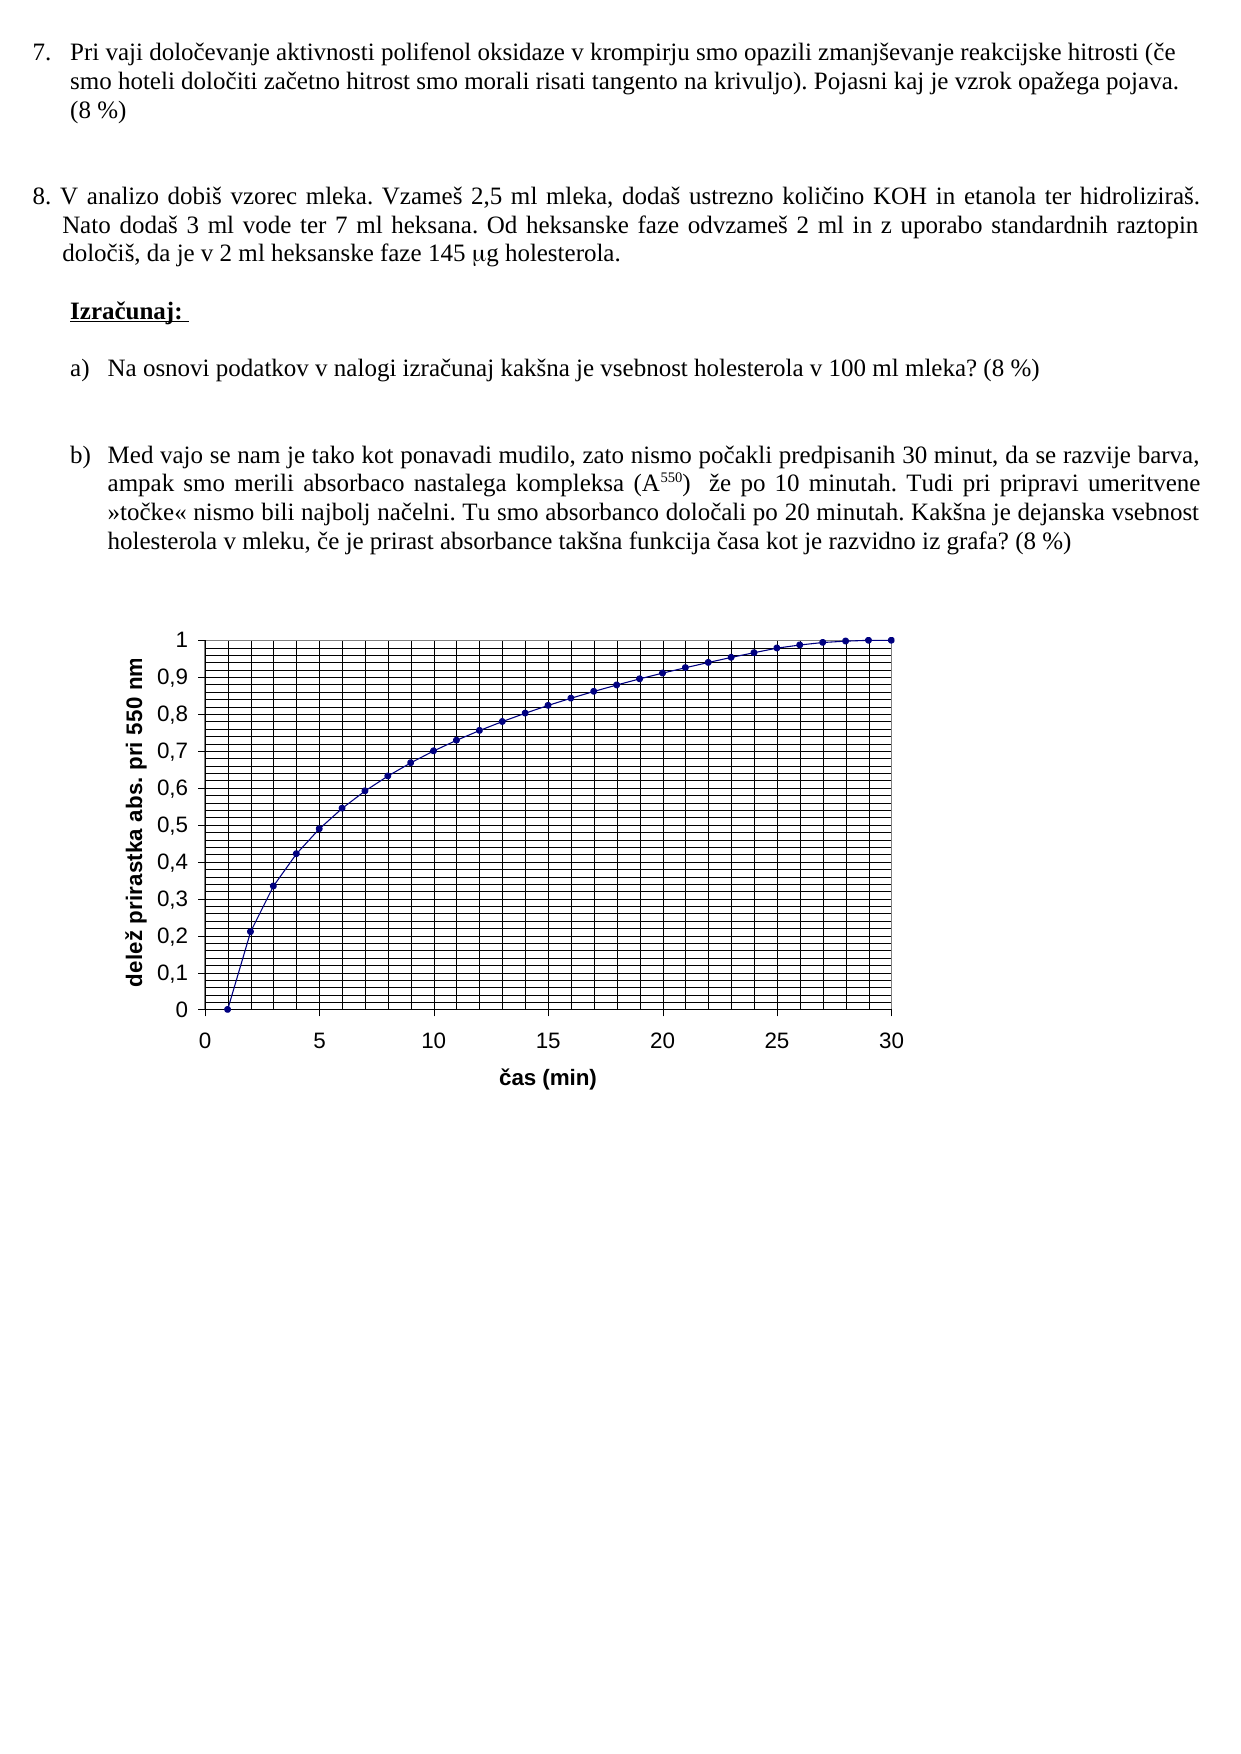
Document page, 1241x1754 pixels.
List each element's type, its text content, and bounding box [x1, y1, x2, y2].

text 8. V analizo dobiš vzorec mleka. Vzameš 2,5 ml mleka, dodaš ustrezno količino KOH in etanola ter hidroliziraš. Nato dodaš 3 ml vode ter 7 ml heksana. Od heksanske faze odvzameš 2 ml in z uporabo standardnih raztopin določiš, da je v 2 ml heksanske faze 145 g holesterola. [32, 181, 1201, 267]
list Na osnovi podatkov v nalogi izračunaj kakšna je vsebnost holesterola v 100 ml mleka? (8 %) [70, 353, 1201, 382]
list Med vajo se nam je tako kot ponavadi mudilo, zato nismo počakli predpisanih 30 minut, da se razvije barva, ampak smo merili absorbaco nastalega kompleksa (A550) že po 10 minutah. Tudi pri pripravi umeritvene »točke« nismo bili najbolj načelni. Tu smo absorbanco določali po 20 minutah. Kakšna je dejanska vsebnost holesterola v mleku, če je prirast absorbance takšna funkcija časa kot je razvidno iz grafa? (8 %) [70, 440, 1201, 555]
list Pri vaji določevanje aktivnosti polifenol oksidaze v krompirju smo opazili zmanjševanje reakcijske hitrosti (če smo hoteli določiti začetno hitrost smo morali risati tangento na krivuljo). Pojasni kaj je vzrok opažega pojava. (8 %) [32, 37, 1201, 123]
text Izračunaj: [70, 296, 1201, 325]
